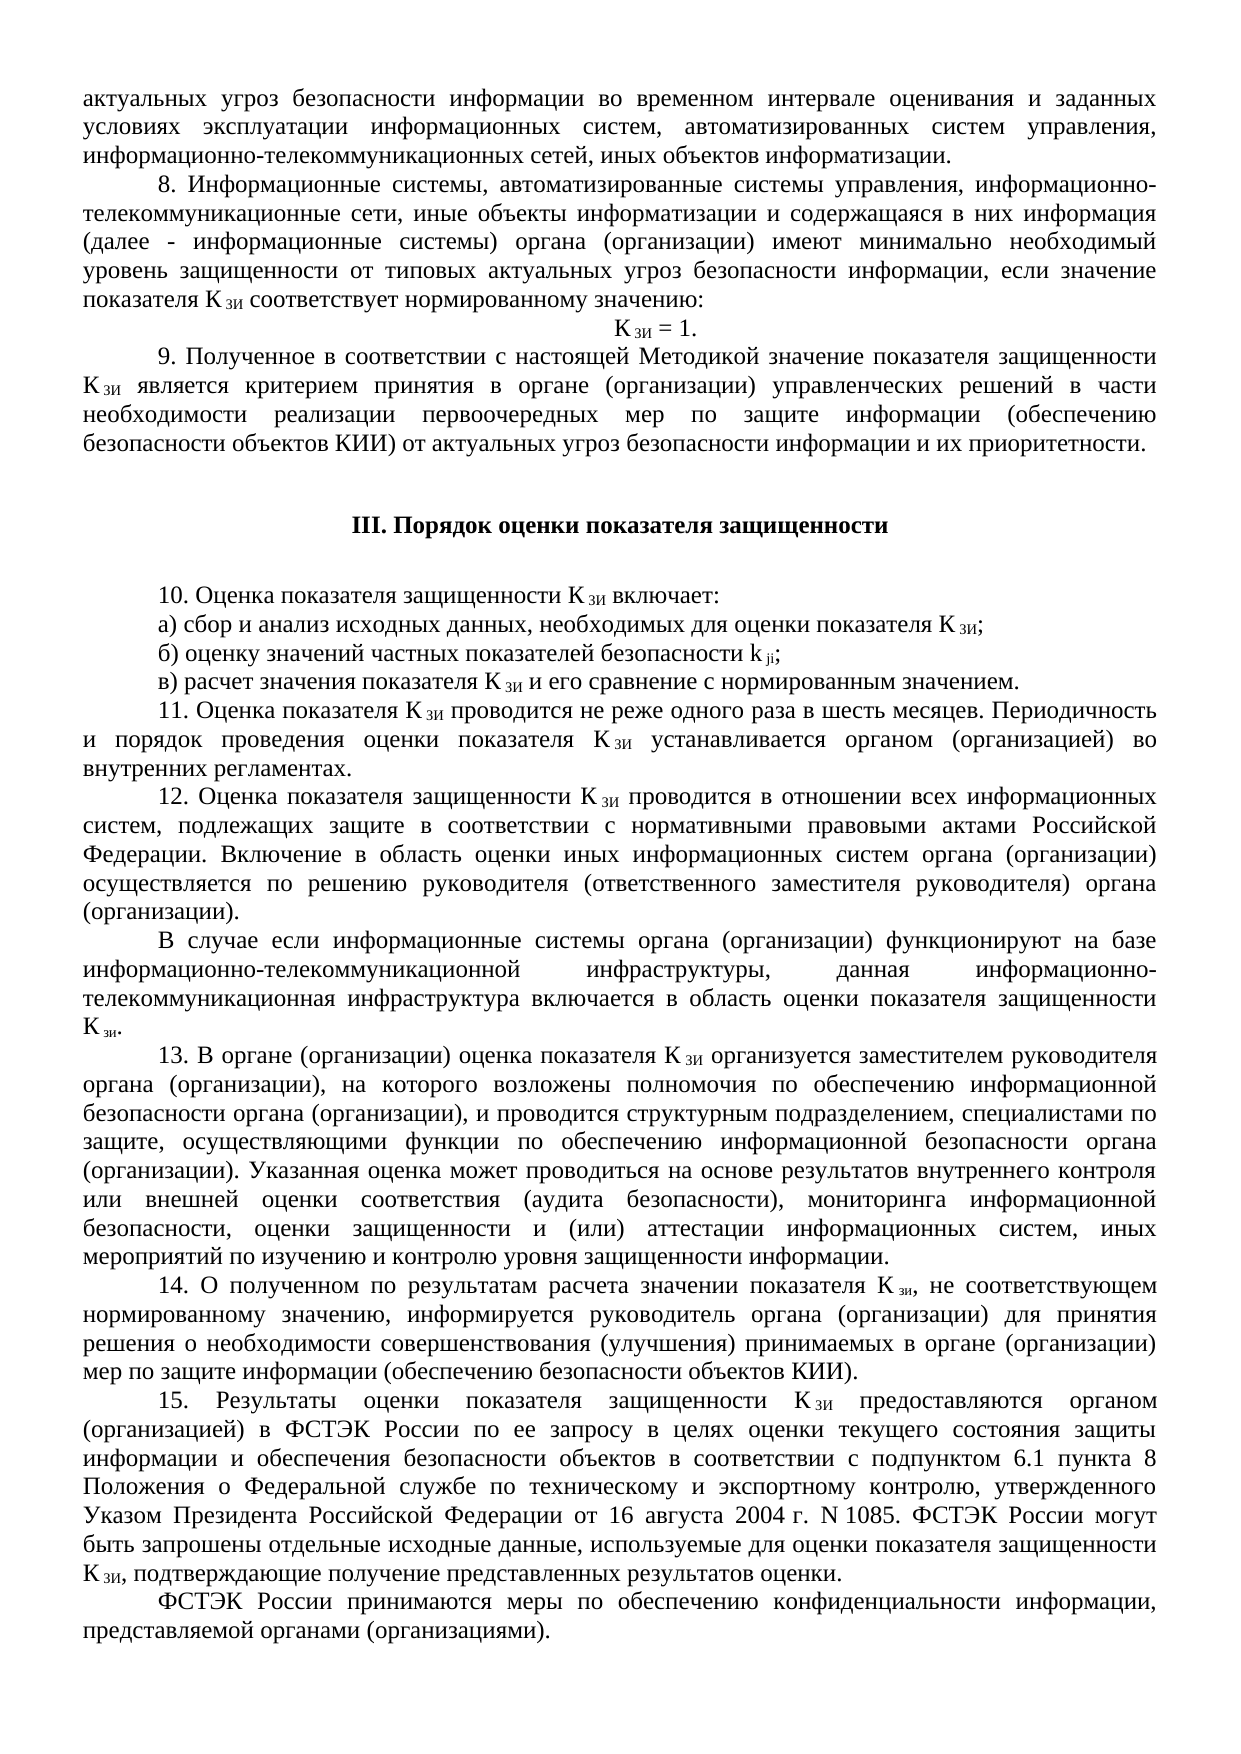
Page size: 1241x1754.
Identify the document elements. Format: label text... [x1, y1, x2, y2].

text 9. Полученное в соответствии с настоящей Методикой значение показателя защищенности К ЗИ является критерием принятия в органе (организации) управленческих решений в части необходимости реализации первоочередных мер по защите информации (обеспечению безопасности объектов КИИ) от актуальных угроз безопасности информации и их приоритетности. [83, 341, 1157, 456]
text б) оценку значений частных показателей безопасности k ji; [83, 638, 1157, 666]
text 13. В органе (организации) оценка показателя К ЗИ организуется заместителем руководителя органа (организации), на которого возложены полномочия по обеспечению информационной безопасности органа (организации), и проводится структурным подразделением, специалистами по защите, осуществляющими функции по обеспечению информационной безопасности органа (организации). Указанная оценка может проводиться на основе результатов внутреннего контроля или внешней оценки соответствия (аудита безопасности), мониторинга информационной безопасности, оценки защищенности и (или) аттестации информационных систем, иных мероприятий по изучению и контролю уровня защищенности информации. [83, 1040, 1157, 1270]
text 15. Результаты оценки показателя защищенности К ЗИ предоставляются органом (организацией) в ФСТЭК России по ее запросу в целях оценки текущего состояния защиты информации и обеспечения безопасности объектов в соответствии с подпунктом 6.1 пункта 8 Положения о Федеральной службе по техническому и экспортному контролю, утвержденного Указом Президента Российской Федерации от 16 августа 2004 г. N 1085. ФСТЭК России могут быть запрошены отдельные исходные данные, используемые для оценки показателя защищенности К ЗИ, подтверждающие получение представленных результатов оценки. [83, 1385, 1157, 1586]
text 8. Информационные системы, автоматизированные системы управления, информационно-телекоммуникационные сети, иные объекты информатизации и содержащаяся в них информация (далее - информационные системы) органа (организации) имеют минимально необходимый уровень защищенности от типовых актуальных угроз безопасности информации, если значение показателя К ЗИ соответствует нормированному значению: [83, 169, 1157, 313]
text 10. Оценка показателя защищенности К ЗИ включает: [83, 580, 1157, 609]
text 12. Оценка показателя защищенности К ЗИ проводится в отношении всех информационных систем, подлежащих защите в соответствии с нормативными правовыми актами Российской Федерации. Включение в область оценки иных информационных систем органа (организации) осуществляется по решению руководителя (ответственного заместителя руководителя) органа (организации). [83, 781, 1157, 925]
text 11. Оценка показателя К ЗИ проводится не реже одного раза в шесть месяцев. Периодичность и порядок проведения оценки показателя К ЗИ устанавливается органом (организацией) во внутренних регламентах. [83, 695, 1157, 781]
text К ЗИ = 1. [83, 313, 1157, 341]
text ФСТЭК России принимаются меры по обеспечению конфиденциальности информации, представляемой органами (организациями). [83, 1586, 1157, 1644]
text В случае если информационные системы органа (организации) функционируют на базе информационно-телекоммуникационной инфраструктуры, данная информационно-телекоммуникационная инфраструктура включается в область оценки показателя защищенности К зи. [83, 925, 1157, 1040]
text а) сбор и анализ исходных данных, необходимых для оценки показателя К ЗИ; [83, 609, 1157, 638]
text 14. О полученном по результатам расчета значении показателя К зи, не соответствующем нормированному значению, информируется руководитель органа (организации) для принятия решения о необходимости совершенствования (улучшения) принимаемых в органе (организации) мер по защите информации (обеспечению безопасности объектов КИИ). [83, 1270, 1157, 1385]
text актуальных угроз безопасности информации во временном интервале оценивания и заданных условиях эксплуатации информационных систем, автоматизированных систем управления, информационно-телекоммуникационных сетей, иных объектов информатизации. [83, 83, 1157, 169]
subtitle III. Порядок оценки показателя защищенности [83, 510, 1157, 539]
text в) расчет значения показателя К ЗИ и его сравнение с нормированным значением. [83, 666, 1157, 695]
